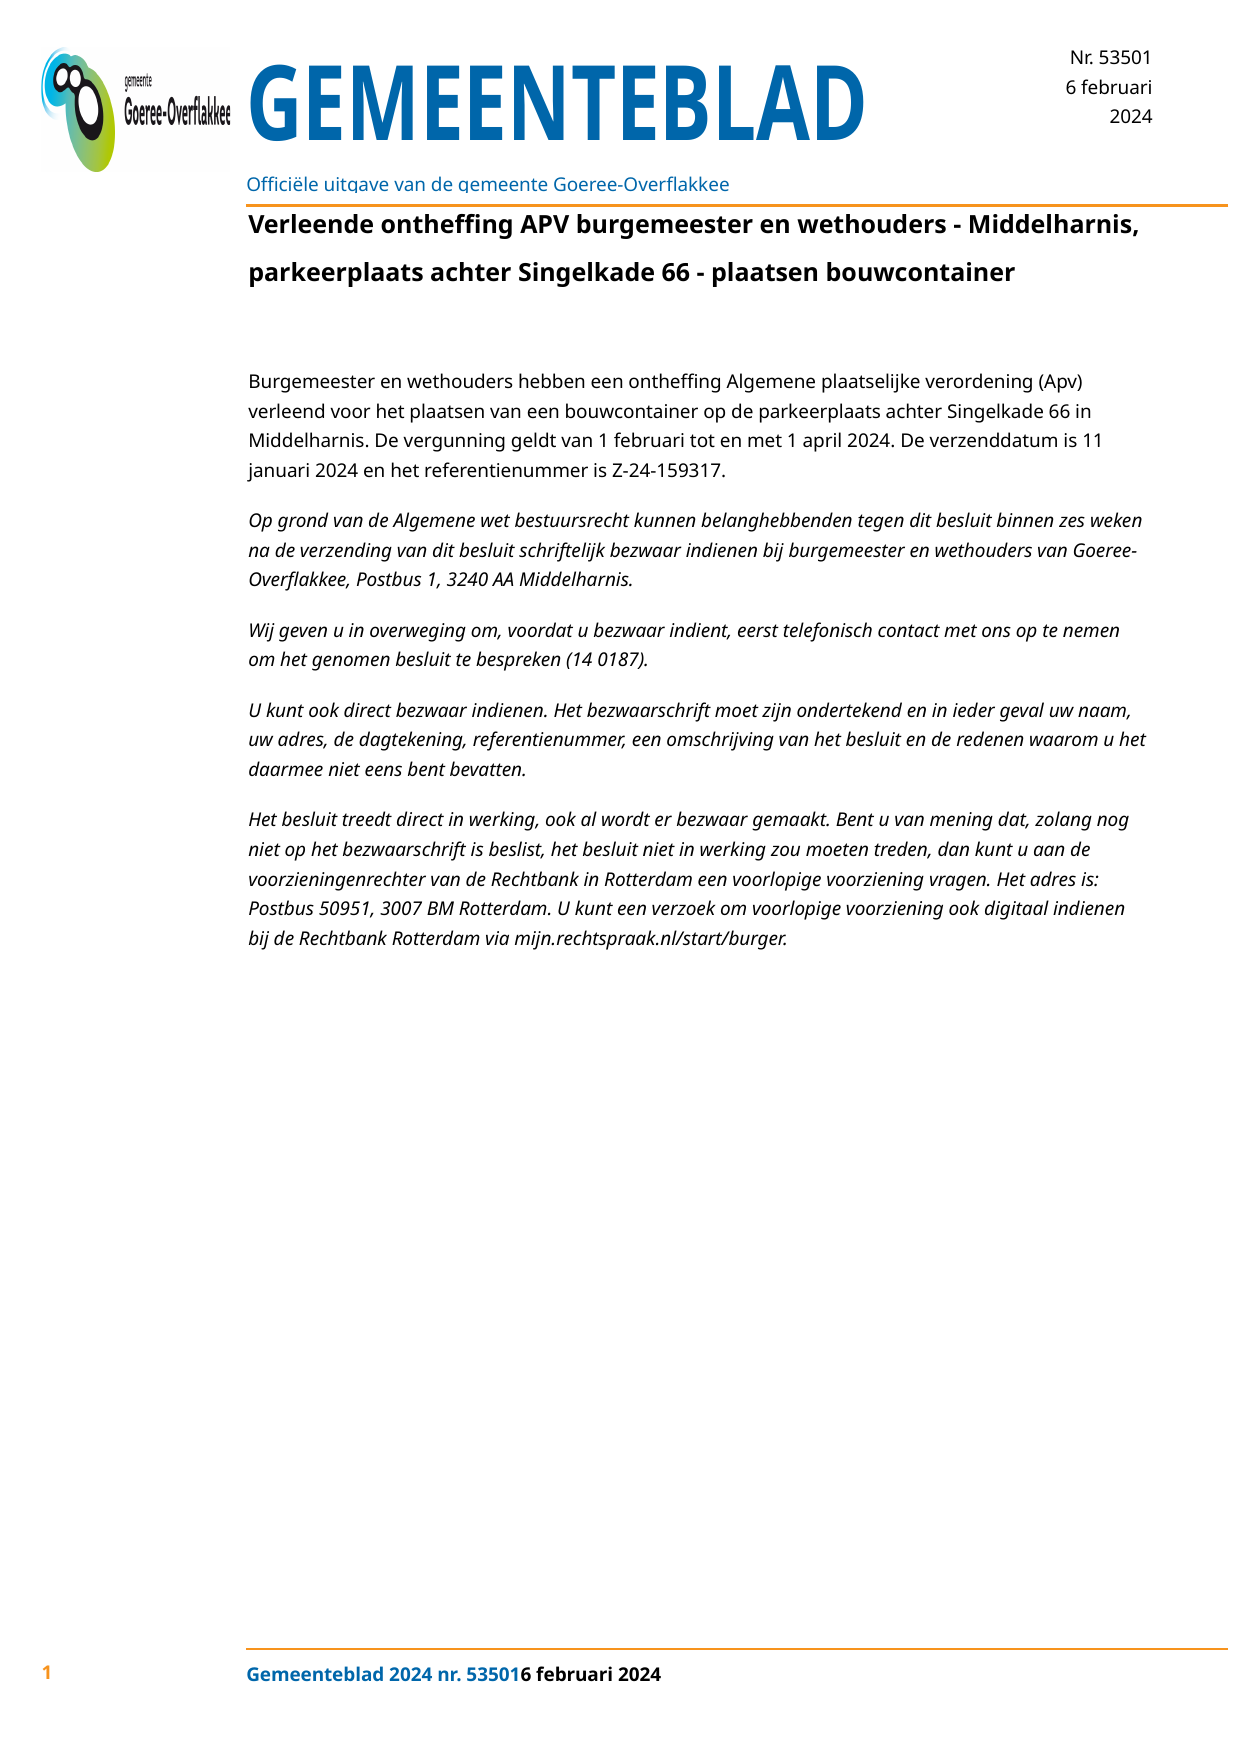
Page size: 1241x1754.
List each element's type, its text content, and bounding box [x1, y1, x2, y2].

text Het besluit treedt direct in werking, ook al wordt er bezwaar gemaakt. Bent u van mening dat, zolang nog niet op het bezwaarschrift is beslist, het besluit niet in werking zou moeten treden, dan kunt u aan de voorzieningenrechter van de Rechtbank in Rotterdam een voorlopige voorziening vragen. Het adres is: Postbus 50951, 3007 BM Rotterdam. U kunt een verzoek om voorlopige voorziening ook digitaal indienen bij de Rechtbank Rotterdam via mijn.rechtspraak.nl/start/burger. [248, 807, 1152, 951]
picture [41, 47, 231, 172]
text Op grond van de Algemene wet bestuursrecht kunnen belanghebbenden tegen dit besluit binnen zes weken na de verzending van dit besluit schriftelijk bezwaar indienen bij burgemeester en wethouders van Goeree-Overflakkee, Postbus 1, 3240 AA Middelharnis. [248, 507, 1152, 592]
text U kunt ook direct bezwaar indienen. Het bezwaarschrift moet zijn ondertekend en in ieder geval uw naam, uw adres, de dagtekening, referentienummer, een omschrijving van het besluit en de redenen waarom u het daarmee niet eens bent bevatten. [248, 697, 1152, 782]
text Burgemeester en wethouders hebben een ontheffing Algemene plaatselijke verordening (Apv) verleend voor het plaatsen van een bouwcontainer op de parkeerplaats achter Singelkade 66 in Middelharnis. De vergunning geldt van 1 februari tot en met 1 april 2024. De verzenddatum is 11 januari 2024 en het referentienummer is Z-24-159317. [248, 368, 1152, 483]
text Wij geven u in overweging om, voordat u bezwaar indient, eerst telefonisch contact met ons op te nemen om het genomen besluit te bespreken (14 0187). [248, 617, 1152, 672]
text Verleende ontheffing APV burgemeester en wethouders - Middelharnis, parkeerplaats achter Singelkade 66 - plaatsen bouwcontainer [248, 207, 1152, 288]
